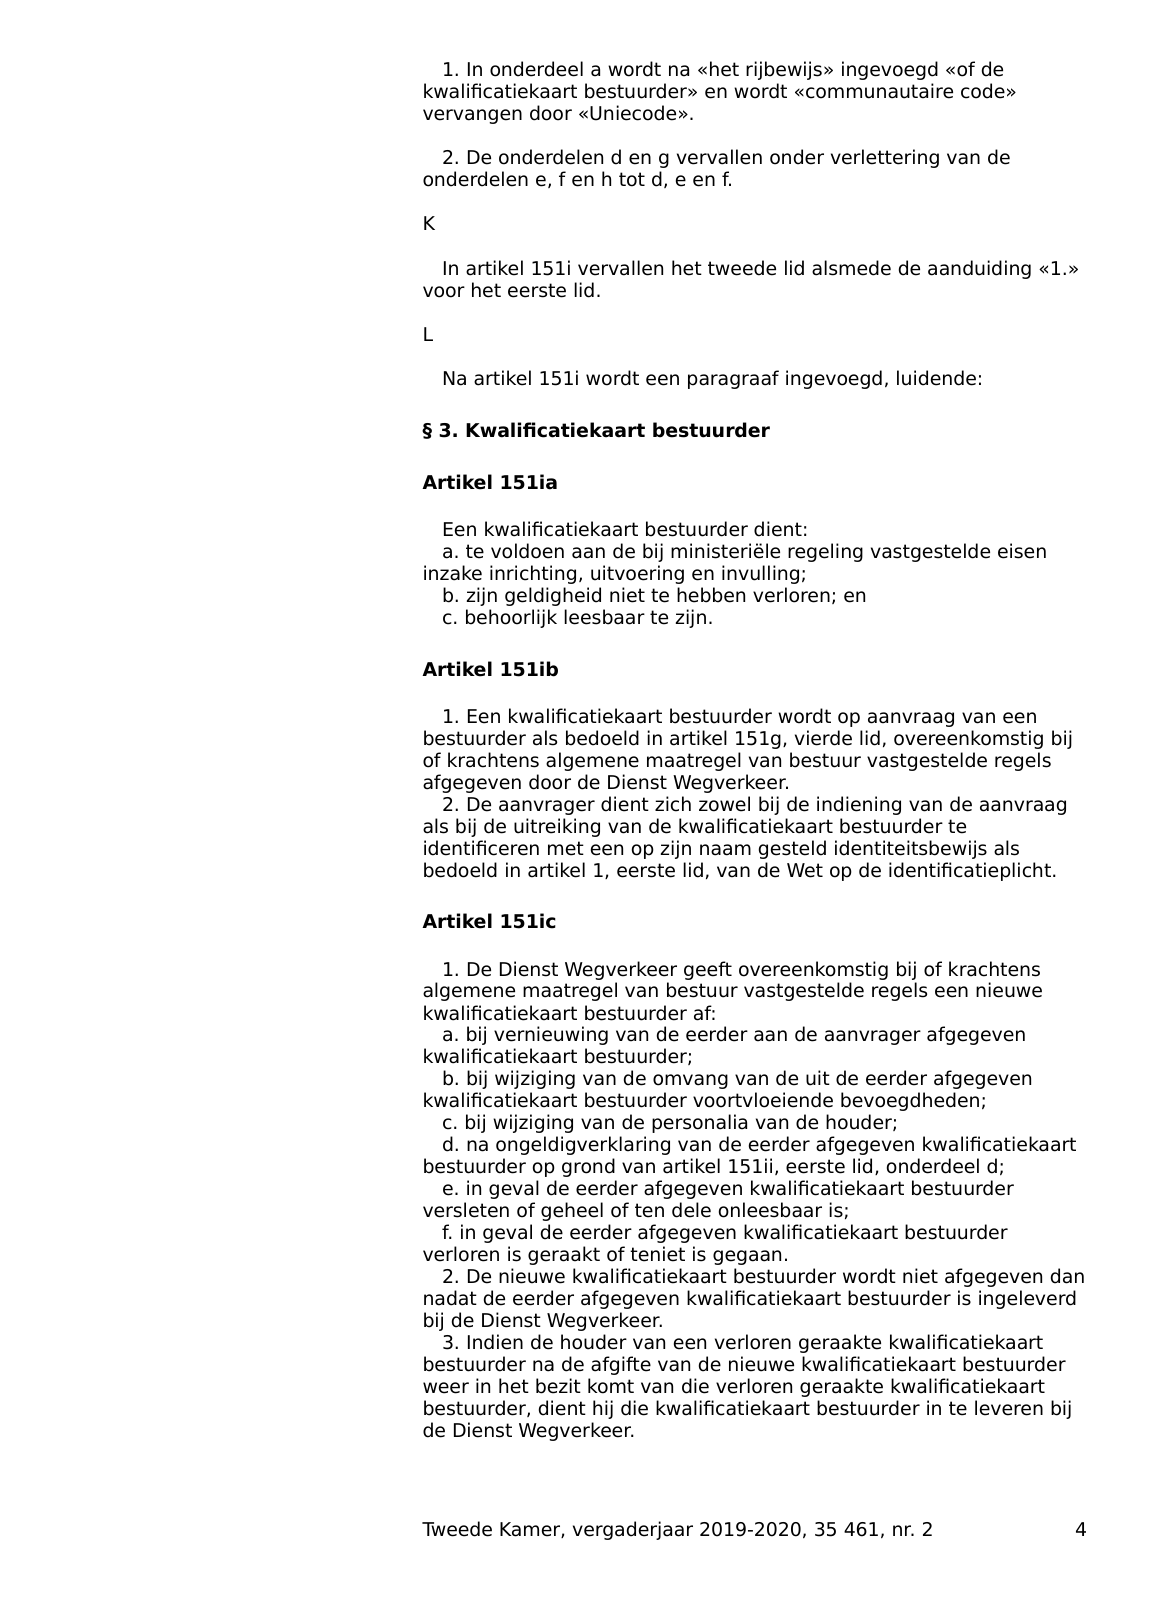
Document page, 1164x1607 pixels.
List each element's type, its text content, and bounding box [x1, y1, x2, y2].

subtitle Artikel 151ia [422, 472, 1087, 494]
text 1. Een kwalificatiekaart bestuurder wordt op aanvraag van een bestuurder als bedoeld in artikel 151g, vierde lid, overeenkomstig bij of krachtens algemene maatregel van bestuur vastgestelde regels afgegeven door de Dienst Wegverkeer. [422, 706, 1087, 793]
text L [422, 324, 1087, 346]
text a. bij vernieuwing van de eerder aan de aanvrager afgegeven kwalificatiekaart bestuurder; [422, 1024, 1087, 1068]
text f. in geval de eerder afgegeven kwalificatiekaart bestuurder verloren is geraakt of teniet is gegaan. [422, 1222, 1087, 1266]
text a. te voldoen aan de bij ministeriële regeling vastgestelde eisen inzake inrichting, uitvoering en invulling; [422, 541, 1087, 585]
text Na artikel 151i wordt een paragraaf ingevoegd, luidende: [422, 368, 1087, 390]
text b. zijn geldigheid niet te hebben verloren; en [422, 585, 1087, 607]
text c. behoorlijk leesbaar te zijn. [422, 607, 1087, 629]
subtitle Artikel 151ic [422, 911, 1087, 933]
subtitle Artikel 151ib [422, 659, 1087, 681]
text 3. Indien de houder van een verloren geraakte kwalificatiekaart bestuurder na de afgifte van de nieuwe kwalificatiekaart bestuurder weer in het bezit komt van die verloren geraakte kwalificatiekaart bestuurder, dient hij die kwalificatiekaart bestuurder in te leveren bij de Dienst Wegverkeer. [422, 1332, 1087, 1442]
text 1. In onderdeel a wordt na «het rijbewijs» ingevoegd «of de kwalificatiekaart bestuurder» en wordt «communautaire code» vervangen door «Uniecode». [422, 59, 1087, 125]
text b. bij wijziging van de omvang van de uit de eerder afgegeven kwalificatiekaart bestuurder voortvloeiende bevoegdheden; [422, 1068, 1087, 1112]
text 2. De nieuwe kwalificatiekaart bestuurder wordt niet afgegeven dan nadat de eerder afgegeven kwalificatiekaart bestuurder is ingeleverd bij de Dienst Wegverkeer. [422, 1266, 1087, 1332]
text d. na ongeldigverklaring van de eerder afgegeven kwalificatiekaart bestuurder op grond van artikel 151ii, eerste lid, onderdeel d; [422, 1134, 1087, 1178]
text K [422, 213, 1087, 235]
text 2. De aanvrager dient zich zowel bij de indiening van de aanvraag als bij de uitreiking van de kwalificatiekaart bestuurder te identificeren met een op zijn naam gesteld identiteitsbewijs als bedoeld in artikel 1, eerste lid, van de Wet op de identificatieplicht. [422, 793, 1087, 881]
text c. bij wijziging van de personalia van de houder; [422, 1112, 1087, 1134]
text 1. De Dienst Wegverkeer geeft overeenkomstig bij of krachtens algemene maatregel van bestuur vastgestelde regels een nieuwe kwalificatiekaart bestuurder af: [422, 958, 1087, 1024]
text e. in geval de eerder afgegeven kwalificatiekaart bestuurder versleten of geheel of ten dele onleesbaar is; [422, 1178, 1087, 1222]
text 2. De onderdelen d en g vervallen onder verlettering van de onderdelen e, f en h tot d, e en f. [422, 147, 1087, 191]
text In artikel 151i vervallen het tweede lid alsmede de aanduiding «1.» voor het eerste lid. [422, 257, 1087, 301]
subtitle § 3. Kwalificatiekaart bestuurder [422, 420, 1087, 442]
text Een kwalificatiekaart bestuurder dient: [422, 519, 1087, 541]
